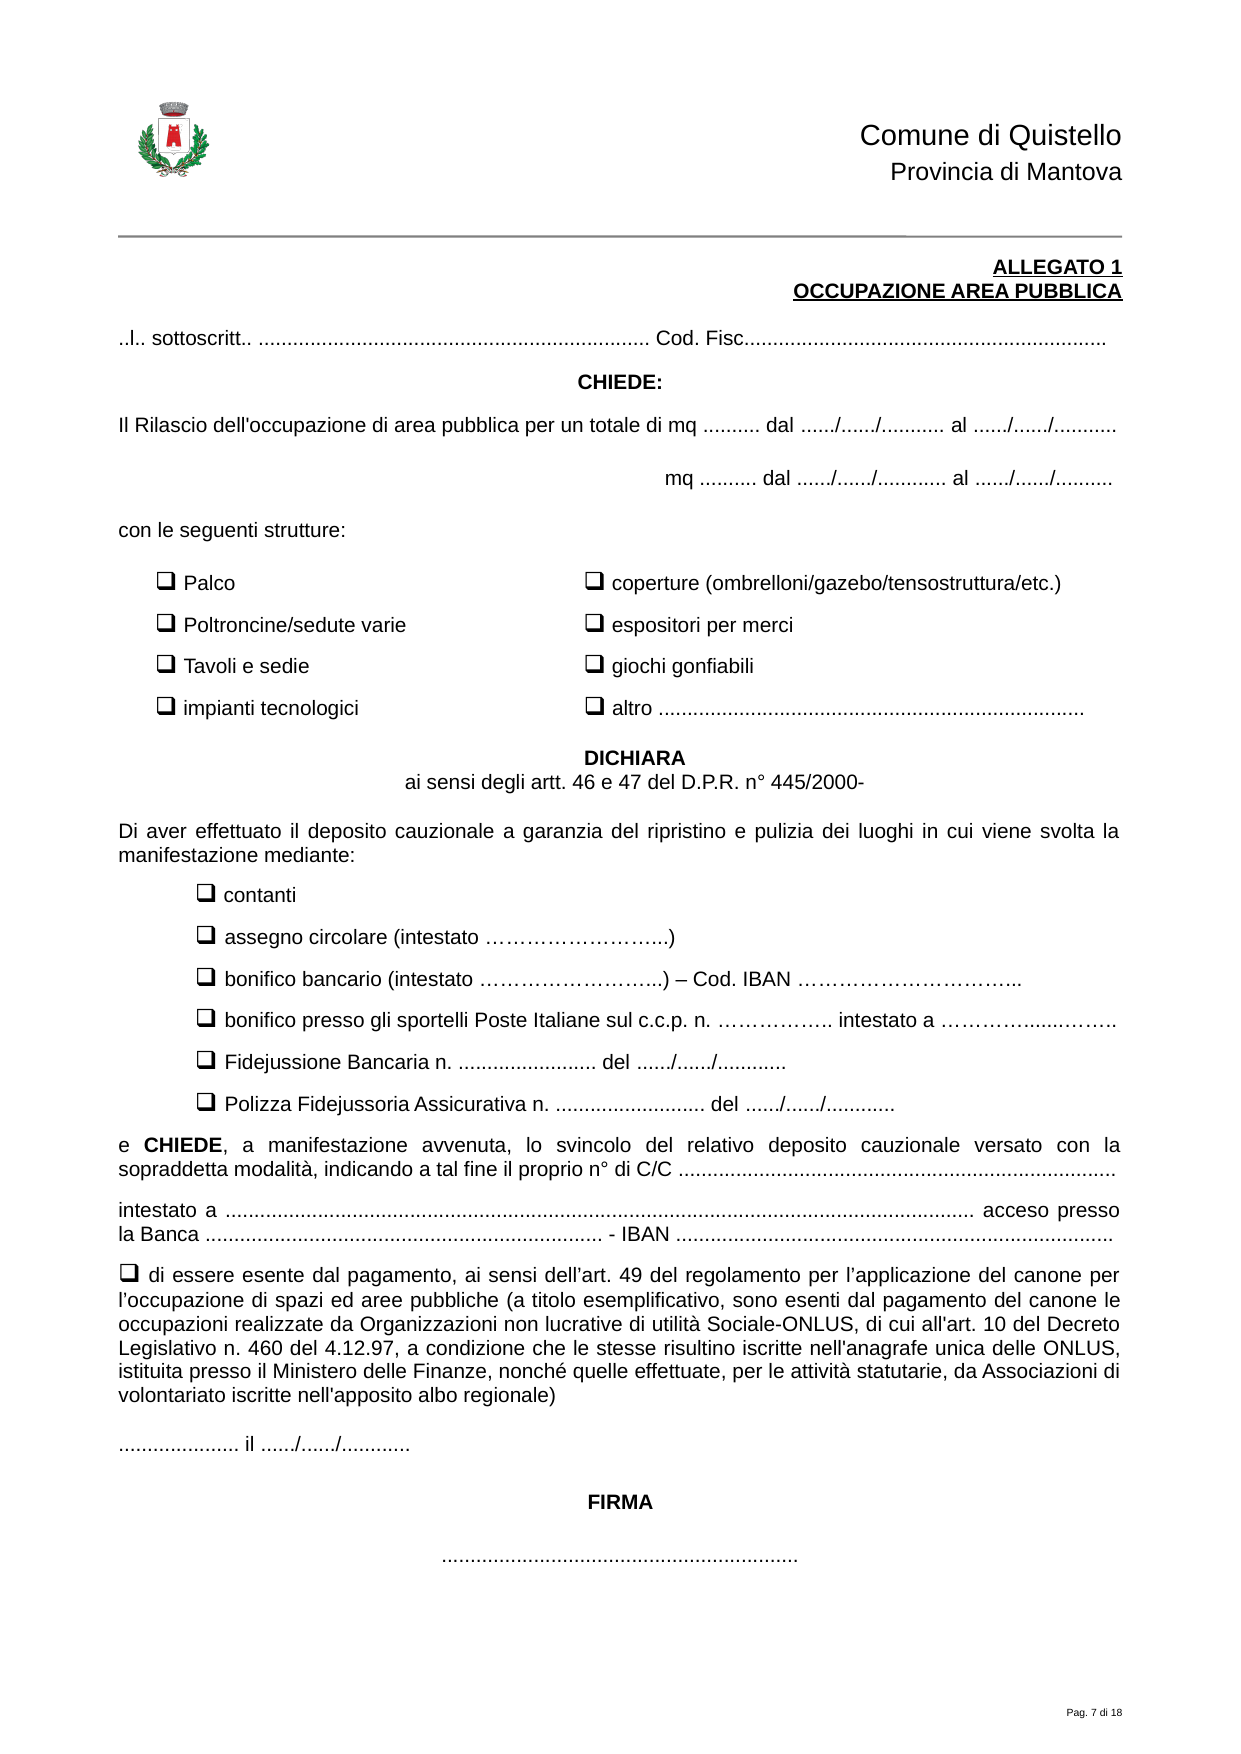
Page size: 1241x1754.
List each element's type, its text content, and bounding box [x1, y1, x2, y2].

text  assegno circolare (intestato ……………………...) [195, 925, 1122, 950]
text CHIEDE: [118, 370, 1122, 394]
text  bonifico presso gli sportelli Poste Italiane sul c.c.p. n. …………….. intestato a ………….......…….. [195, 1008, 1122, 1033]
text  impianti tecnologici  altro .......................................................................... [155, 696, 1122, 721]
subtitle DICHIARA [148, 746, 1122, 770]
text Comune di Quistello [224, 118, 1122, 152]
text  Tavoli e sedie  giochi gonfiabili [155, 654, 1122, 679]
text  Polizza Fidejussoria Assicurativa n. .......................... del ....../....../............ [195, 1092, 1122, 1117]
text ..l.. sottoscritt.. .................................................................... Cod. Fisc............................................................... [118, 325, 1122, 349]
text OCCUPAZIONE AREA PUBBLICA [118, 278, 1122, 302]
picture [122, 87, 224, 219]
text  Fidejussione Bancaria n. ........................ del ....../....../............ [195, 1050, 1122, 1075]
text con le seguenti strutture: [118, 518, 1122, 542]
text .............................................................. [118, 1543, 1122, 1567]
text e CHIEDE, a manifestazione avvenuta, lo svincolo del relativo deposito cauzionale versato con la sopraddetta modalità, indicando a tal fine il proprio n° di C/C ............................................................................ [118, 1133, 1122, 1181]
text  bonifico bancario (intestato ……………………...) – Cod. IBAN …………………………... [195, 967, 1122, 992]
subtitle ai sensi degli artt. 46 e 47 del D.P.R. n° 445/2000- [148, 770, 1122, 794]
text  Palco  coperture (ombrelloni/gazebo/tensostruttura/etc.) [155, 571, 1122, 596]
text intestato a .................................................................................................................................. acceso presso la Banca ..................................................................... - IBAN ............................................................................ [118, 1198, 1122, 1246]
text  contanti [195, 883, 1122, 908]
text  di essere esente dal pagamento, ai sensi dell’art. 49 del regolamento per l’applicazione del canone per l’occupazione di spazi ed aree pubbliche (a titolo esemplificativo, sono esenti dal pagamento del canone le occupazioni realizzate da Organizzazioni non lucrative di utilità Sociale-ONLUS, di cui all'art. 10 del Decreto Legislativo n. 460 del 4.12.97, a condizione che le stesse risultino iscritte nell'anagrafe unica delle ONLUS, istituita presso il Ministero delle Finanze, nonché quelle effettuate, per le attività statutarie, da Associazioni di volontariato iscritte nell'apposito albo regionale) [118, 1262, 1122, 1407]
text Il Rilascio dell'occupazione di area pubblica per un totale di mq .......... dal ....../....../........... al ....../....../........... [118, 413, 1122, 437]
text  Poltroncine/sedute varie  espositori per merci [155, 612, 1122, 637]
text FIRMA [118, 1489, 1122, 1513]
text mq .......... dal ....../....../............ al ....../....../.......... [118, 466, 1122, 489]
text ALLEGATO 1 [118, 254, 1122, 278]
text Di aver effettuato il deposito cauzionale a garanzia del ripristino e pulizia dei luoghi in cui viene svolta la manifestazione mediante: [118, 819, 1122, 867]
text Provincia di Mantova [224, 157, 1122, 185]
text ..................... il ....../....../............ [118, 1432, 1122, 1456]
